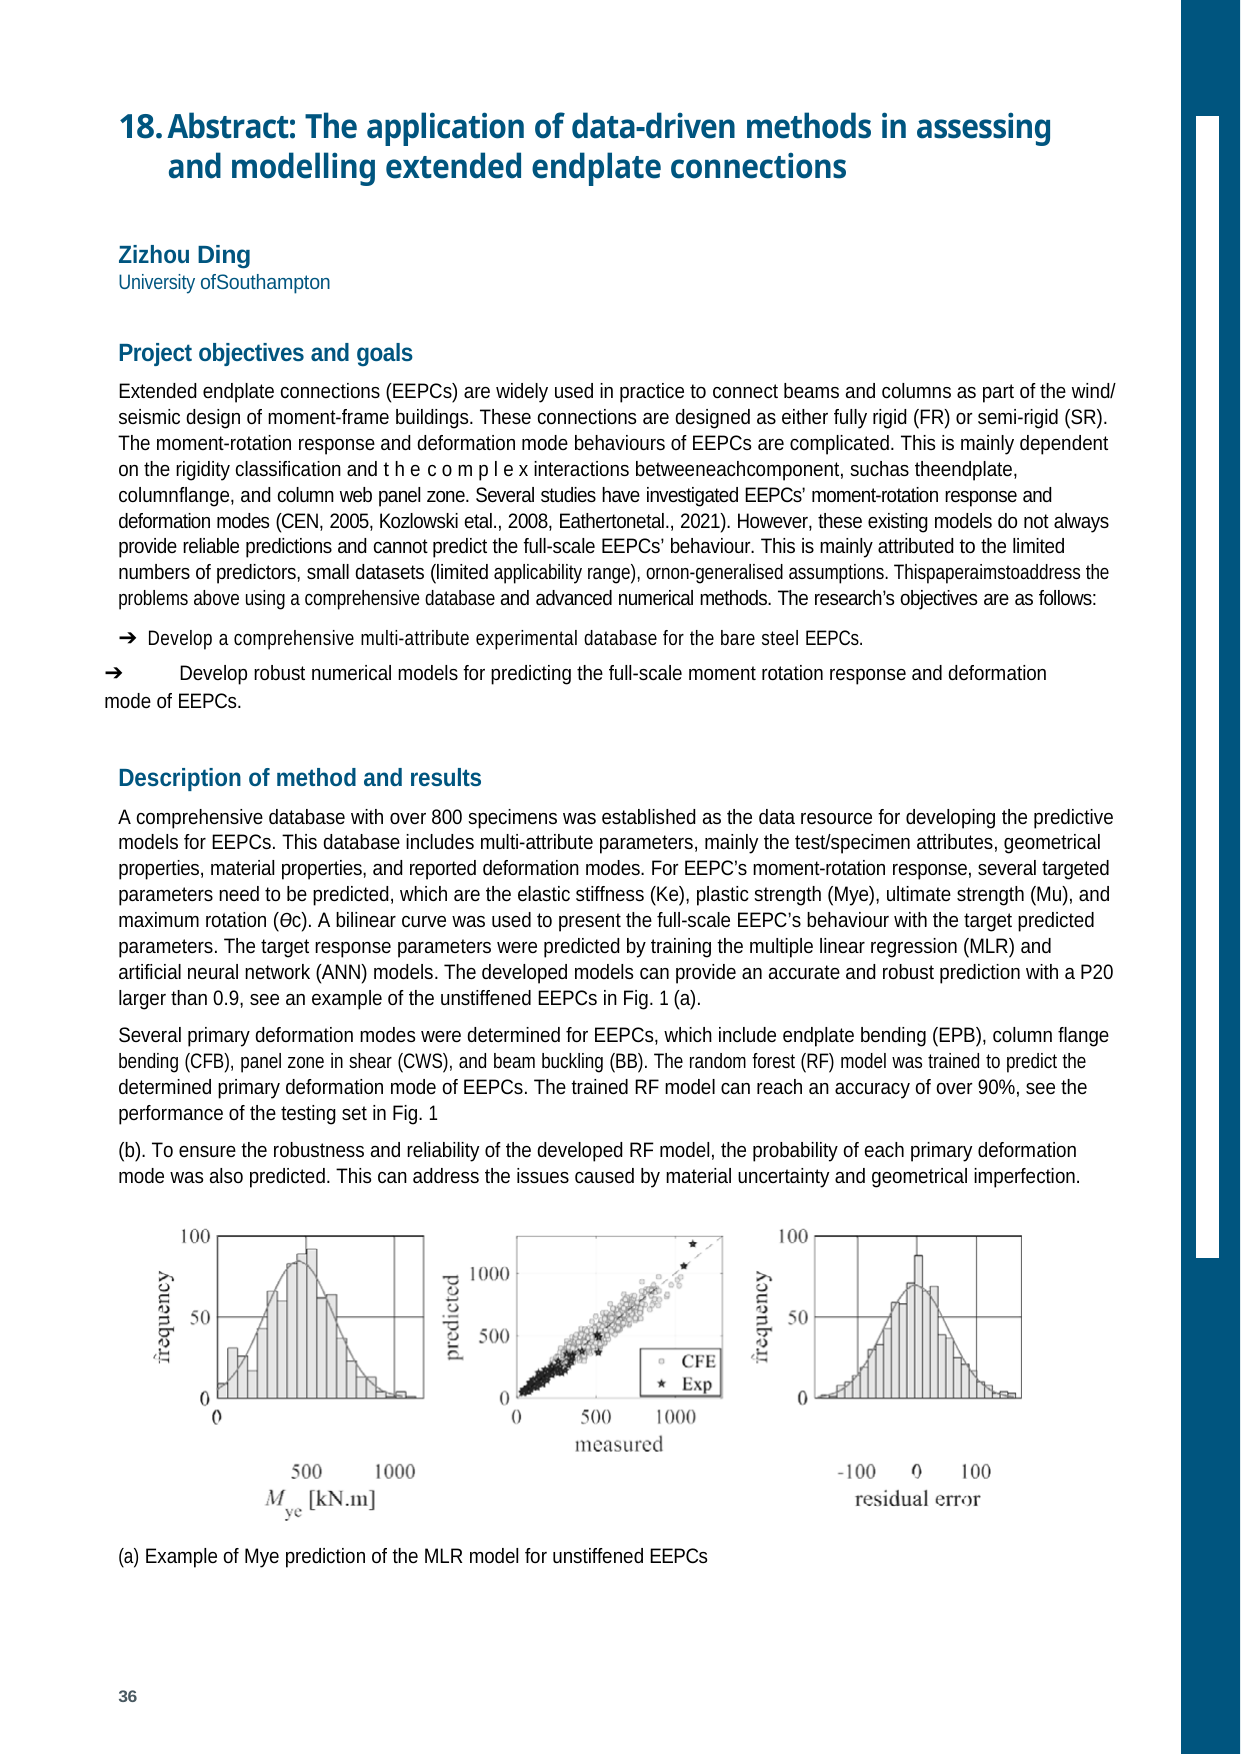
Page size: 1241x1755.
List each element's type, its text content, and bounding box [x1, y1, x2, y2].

text 18. ABSTRACT: THE APPLICATION OF DATA-DRIVEN METHODS IN ASSESSING AND MODELLING EXTENDED ENDPLATE CONNECTIONS [1198, 116, 1219, 1258]
list Develop robust numerical models for predicting the full-scale moment rotation response and deformation mode of EEPCs. [104, 656, 1072, 712]
subtitle Project objectives and goals [118, 338, 1145, 366]
text Extended endplate connections (EEPCs) are widely used in practice to connect beams and columns as part of the wind/ seismic design of moment-frame buildings. These connections are designed as either fully rigid (FR) or semi-rigid (SR). The moment-rotation response and deformation mode behaviours of EEPCs are complicated. This is mainly dependent on the rigidity classification and t h e c o m p l e x interactions betweeneachcomponent, suchas theendplate, columnflange, and column web panel zone. Several studies have investigated EEPCs’ moment-rotation response and deformation modes (CEN, 2005, Kozlowski etal., 2008, Eathertonetal., 2021). However, these existing models do not always provide reliable predictions and cannot predict the full-scale EEPCs’ behaviour. This is mainly attributed to the limited numbers of predictors, small datasets (limited applicability range), ornon-generalised assumptions. Thispaperaimstoaddress the problems above using a comprehensive database and advanced numerical methods. The research’s objectives are as follows: [118, 379, 1118, 610]
text University ofSouthampton [118, 270, 1145, 294]
text A comprehensive database with over 800 specimens was established as the data resource for developing the predictive models for EEPCs. This database includes multi-attribute parameters, mainly the test/specimen attributes, geometrical properties, material properties, and reported deformation modes. For EEPC’s moment-rotation response, several targeted parameters need to be predicted, which are the elastic stiffness (Ke), plastic strength (Mye), ultimate strength (Mu), and maximum rotation (θc). A bilinear curve was used to present the full-scale EEPC’s behaviour with the target predicted parameters. The target response parameters were predicted by training the multiple linear regression (MLR) and artificial neural network (ANN) models. The developed models can provide an accurate and robust prediction with a P20 larger than 0.9, see an example of the unstiffened EEPCs in Fig. 1 (a). [118, 804, 1114, 1009]
list Example of Mye prediction of the MLR model for unstiffened EEPCs [118, 1544, 1145, 1568]
subtitle Zizhou Ding [118, 240, 1145, 269]
text Several primary deformation modes were determined for EEPCs, which include endplate bending (EPB), column flange bending (CFB), panel zone in shear (CWS), and beam buckling (BB). The random forest (RF) model was trained to predict the determined primary deformation mode of EEPCs. The trained RF model can reach an accuracy of over 90%, see the performance of the testing set in Fig. 1 [118, 1023, 1114, 1124]
list Develop a comprehensive multi-attribute experimental database for the bare steel EEPCs. [118, 621, 1145, 652]
text (b). To ensure the robustness and reliability of the developed RF model, the probability of each primary deformation mode was also predicted. This can address the issues caused by material uncertainty and geometrical imperfection. [118, 1138, 1114, 1188]
subtitle Description of method and results [118, 763, 1145, 791]
subtitle Abstract: The application of data-driven methods in assessing and modelling extended endplate connections [118, 105, 1099, 188]
